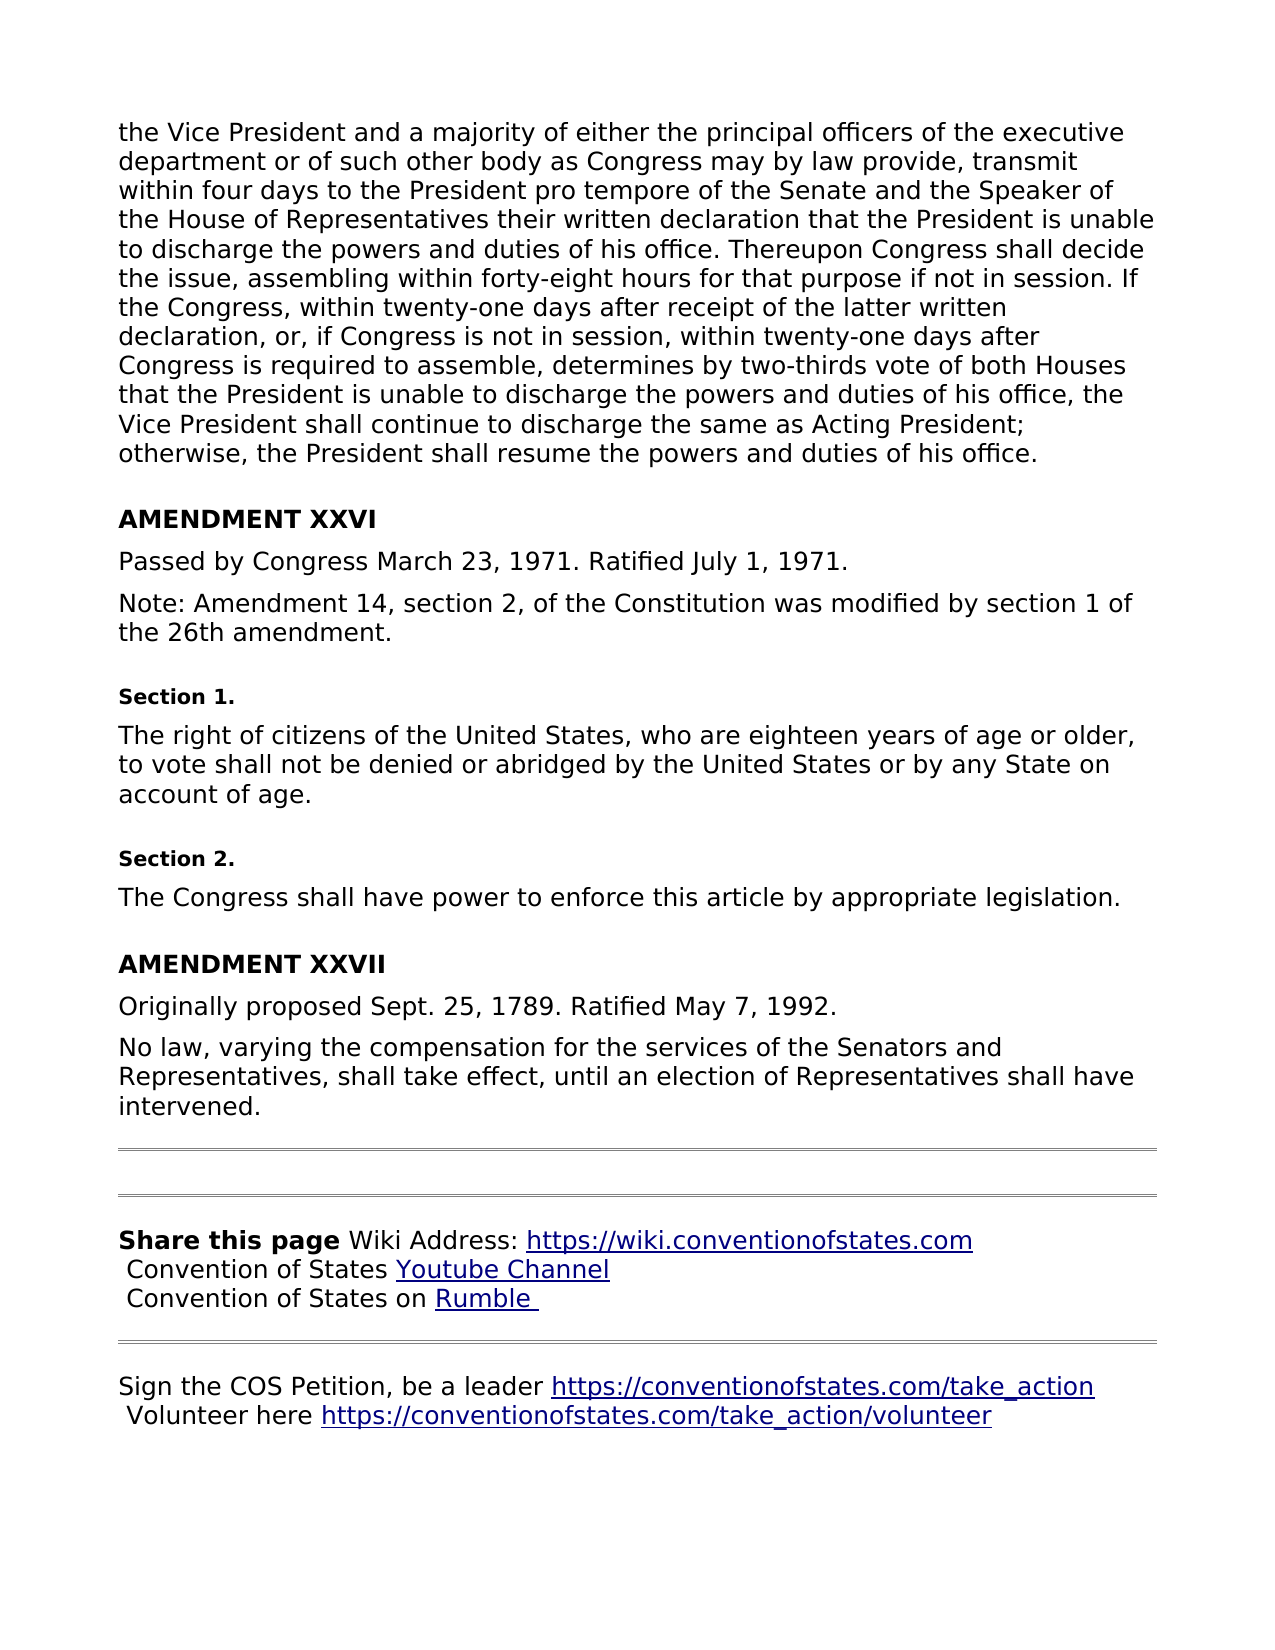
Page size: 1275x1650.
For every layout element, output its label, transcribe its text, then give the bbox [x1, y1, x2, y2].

text Sign the COS Petition, be a leader https://conventionofstates.com/take_action Volunteer here https://conventionofstates.com/take_action/volunteer [118, 1372, 1157, 1431]
text The right of citizens of the United States, who are eighteen years of age or older, to vote shall not be denied or abridged by the United States or by any State on account of age. [118, 722, 1157, 809]
text The Congress shall have power to enforce this article by appropriate legislation. [118, 883, 1157, 912]
subtitle Section 1. [118, 685, 1157, 709]
text No law, varying the compensation for the services of the Senators and Representatives, shall take effect, until an election of Representatives shall have intervened. [118, 1033, 1157, 1121]
text the Vice President and a majority of either the principal officers of the executive department or of such other body as Congress may by law provide, transmit within four days to the President pro tempore of the Senate and the Speaker of the House of Representatives their written declaration that the President is unable to discharge the powers and duties of his office. Thereupon Congress shall decide the issue, assembling within forty-eight hours for that purpose if not in session. If the Congress, within twenty-one days after receipt of the latter written declaration, or, if Congress is not in session, within twenty-one days after Congress is required to assemble, determines by two-thirds vote of both Houses that the President is unable to discharge the powers and duties of his office, the Vice President shall continue to discharge the same as Acting President; otherwise, the President shall resume the powers and duties of his office. [118, 118, 1157, 468]
text Share this page Wiki Address: https://wiki.conventionofstates.com Convention of States Youtube Channel Convention of States on Rumble [118, 1226, 1157, 1313]
subtitle Section 2. [118, 847, 1157, 871]
subtitle AMENDMENT XXVI [118, 506, 1157, 535]
text Originally proposed Sept. 25, 1789. Ratified May 7, 1992. [118, 992, 1157, 1021]
subtitle AMENDMENT XXVII [118, 950, 1157, 979]
text Passed by Congress March 23, 1971. Ratified July 1, 1971. [118, 547, 1157, 576]
text Note: Amendment 14, section 2, of the Constitution was modified by section 1 of the 26th amendment. [118, 589, 1157, 647]
